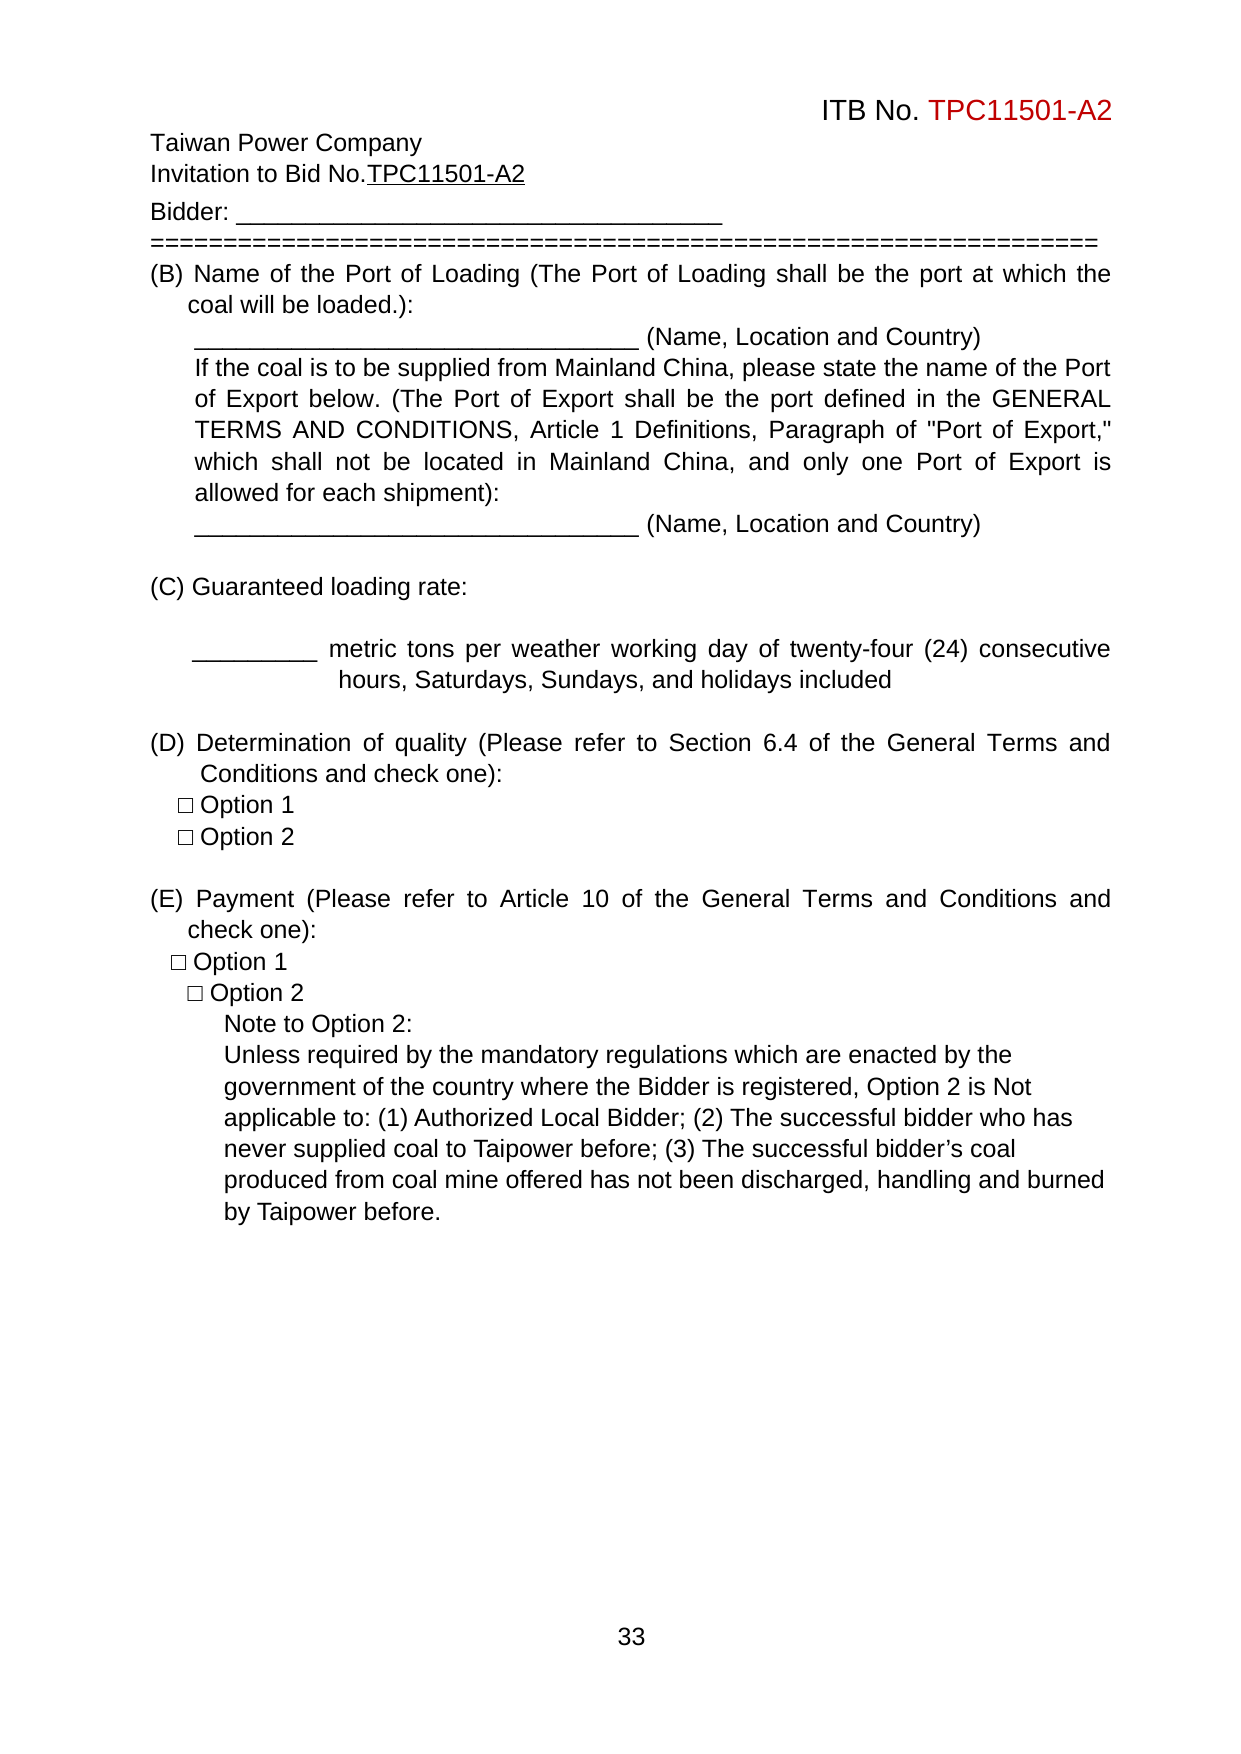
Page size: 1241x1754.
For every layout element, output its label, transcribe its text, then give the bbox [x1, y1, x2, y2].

text □ Option 2 [187, 976, 1113, 1007]
text Invitation to Bid No.TPC11501-A2 [150, 157, 1113, 189]
text _________ metric tons per weather working day of twenty-four (24) consecutive hours, Saturdays, Sundays, and holidays included [150, 632, 1113, 695]
text Taiwan Power Company [150, 126, 1113, 157]
text ________________________________ (Name, Location and Country) [187, 507, 1113, 539]
text Note to Option 2: [224, 1007, 1113, 1039]
text ================================================================= [150, 226, 1113, 257]
text □ Option 1 [150, 945, 1113, 976]
text Bidder: ___________________________________ [150, 189, 1113, 226]
text (D) Determination of quality (Please refer to Section 6.4 of the General Terms and Conditions and check one): [150, 726, 1113, 789]
text If the coal is to be supplied from Mainland China, please state the name of the Port of Export below. (The Port of Export shall be the port defined in the GENERAL TERMS AND CONDITIONS, Article 1 Definitions, Paragraph of "Port of Export," which shall not be located in Mainland China, and only one Port of Export is allowed for each shipment): [194, 351, 1113, 507]
text □ Option 1 [150, 789, 1113, 820]
text (E) Payment (Please refer to Article 10 of the General Terms and Conditions and check one): [150, 882, 1113, 945]
text Unless required by the mandatory regulations which are enacted by the government of the country where the Bidder is registered, Option 2 is Not applicable to: (1) Authorized Local Bidder; (2) The successful bidder who has never supplied coal to Taipower before; (3) The successful bidder’s coal produced from coal mine offered has not been discharged, handling and burned by Taipower before. [224, 1039, 1113, 1226]
text □ Option 2 [150, 820, 1113, 851]
text (B) Name of the Port of Loading (The Port of Loading shall be the port at which the coal will be loaded.): [150, 257, 1113, 320]
text ________________________________ (Name, Location and Country) [187, 320, 1113, 351]
text (C) Guaranteed loading rate: [150, 570, 1113, 601]
